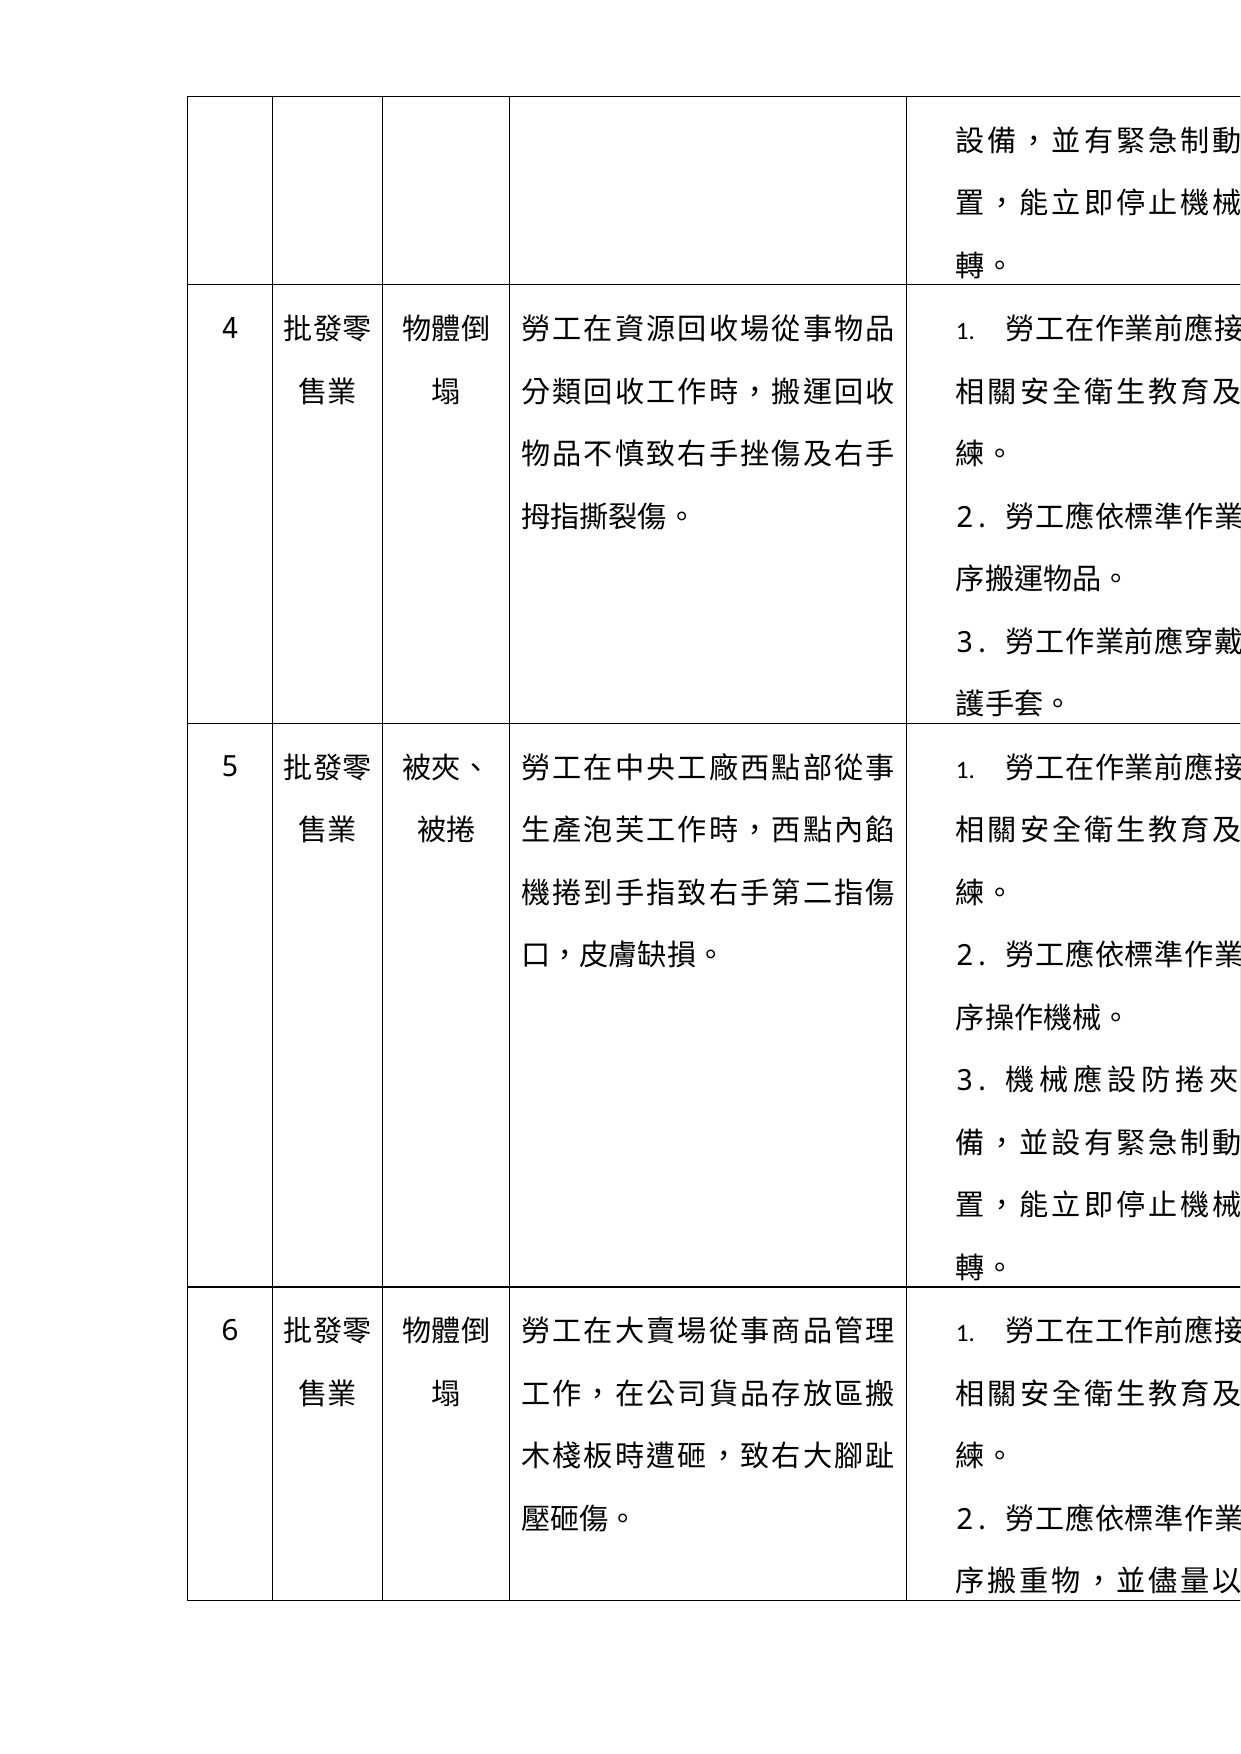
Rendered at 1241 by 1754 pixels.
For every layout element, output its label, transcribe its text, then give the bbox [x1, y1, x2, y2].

table_cell [510, 97, 906, 284]
table_cell 物體倒塌 [383, 1288, 509, 1600]
table_cell 批發零售業 [273, 1288, 382, 1600]
table_cell 5 [188, 724, 272, 1286]
table_cell 勞工在作業前應接受相關安全衛生教育及訓練。 勞工應依標準作業程序操作機械。 機械應設防捲夾設備，並設有緊急制動裝置，能立即停止機械運轉。 [907, 724, 1240, 1286]
table_cell [383, 97, 509, 284]
table_cell 6 [188, 1288, 272, 1600]
table_cell 勞工在操作前，應接受相關安全衛生教育及訓練。 切肉機器應設有防護設備，並有緊急制動裝置，能立即停止機械運轉。 [907, 97, 1240, 284]
table_cell [273, 97, 382, 284]
table_cell 勞工在工作前應接受相關安全衛生教育及訓練。 勞工應依標準作業程序搬重物，並儘量以機械代替人工搬運。 勞工作業時應穿戴安全鞋。 [907, 1288, 1240, 1600]
table_cell 勞工在作業前應接受相關安全衛生教育及訓練。 勞工應依標準作業程序搬運物品。 勞工作業前應穿戴防護手套。 [907, 285, 1240, 723]
table_cell 物體倒塌 [383, 285, 509, 723]
table_cell 被夾、被捲 [383, 724, 509, 1286]
table_cell 批發零售業 [273, 285, 382, 723]
table_cell 勞工在中央工廠西點部從事生產泡芙工作時，西點內餡機捲到手指致右手第二指傷口，皮膚缺損。 [510, 724, 906, 1286]
table_cell 勞工在大賣場從事商品管理工作，在公司貨品存放區搬木棧板時遭砸，致右大腳趾壓砸傷。 [510, 1288, 906, 1600]
table_cell 批發零售業 [273, 724, 382, 1286]
table_cell 勞工在資源回收場從事物品分類回收工作時，搬運回收物品不慎致右手挫傷及右手拇指撕裂傷。 [510, 285, 906, 723]
table_cell 4 [188, 285, 272, 723]
table_cell [188, 97, 272, 284]
